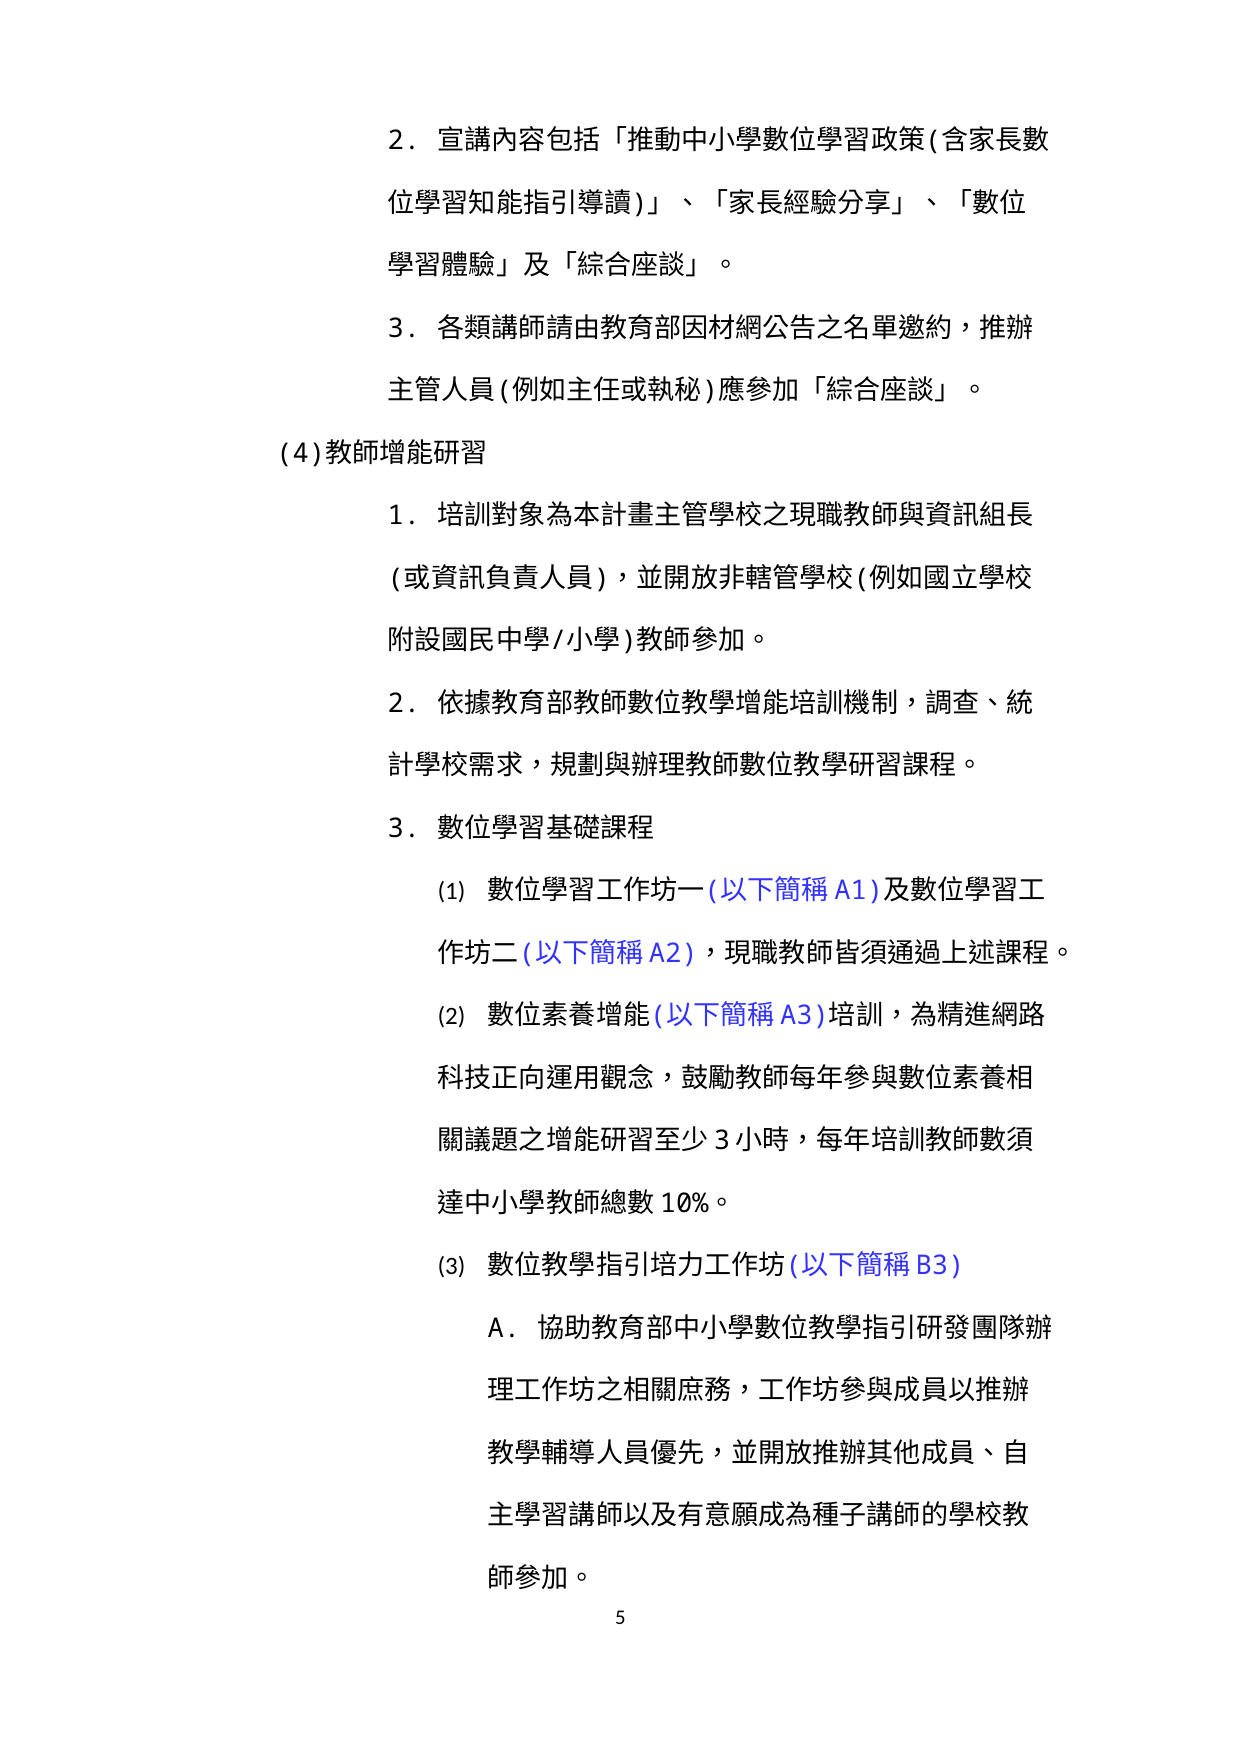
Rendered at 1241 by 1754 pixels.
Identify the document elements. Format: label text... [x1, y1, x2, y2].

list 數位素養增能(以下簡稱A3)培訓，為精進網路科技正向運用觀念，鼓勵教師每年參與數位素養相關議題之增能研習至少3小時，每年培訓教師數須達中小學教師總數10%。 [437, 971, 1053, 1221]
list 宣講內容包括「推動中小學數位學習政策(含家長數位學習知能指引導讀)」、「家長經驗分享」、「數位學習體驗」及「綜合座談」。 [387, 96, 1053, 284]
list 教師增能研習 [276, 409, 1053, 471]
list 培訓對象為本計畫主管學校之現職教師與資訊組長(或資訊負責人員)，並開放非轄管學校(例如國立學校附設國民中學/小學)教師參加。 [387, 471, 1053, 659]
list 依據教育部教師數位教學增能培訓機制，調查、統計學校需求，規劃與辦理教師數位教學研習課程。 [387, 659, 1053, 784]
list 各類講師請由教育部因材網公告之名單邀約，推辦主管人員(例如主任或執秘)應參加「綜合座談」。 [387, 284, 1053, 409]
list 協助教育部中小學數位教學指引研發團隊辦理工作坊之相關庶務，工作坊參與成員以推辦教學輔導人員優先，並開放推辦其他成員、自主學習講師以及有意願成為種子講師的學校教師參加。 [487, 1284, 1053, 1596]
list 數位學習基礎課程 [387, 784, 1053, 846]
list 數位教學指引培力工作坊(以下簡稱B3) [437, 1221, 1053, 1284]
list 數位學習工作坊一(以下簡稱A1)及數位學習工作坊二(以下簡稱A2)，現職教師皆須通過上述課程。 [437, 846, 1053, 971]
